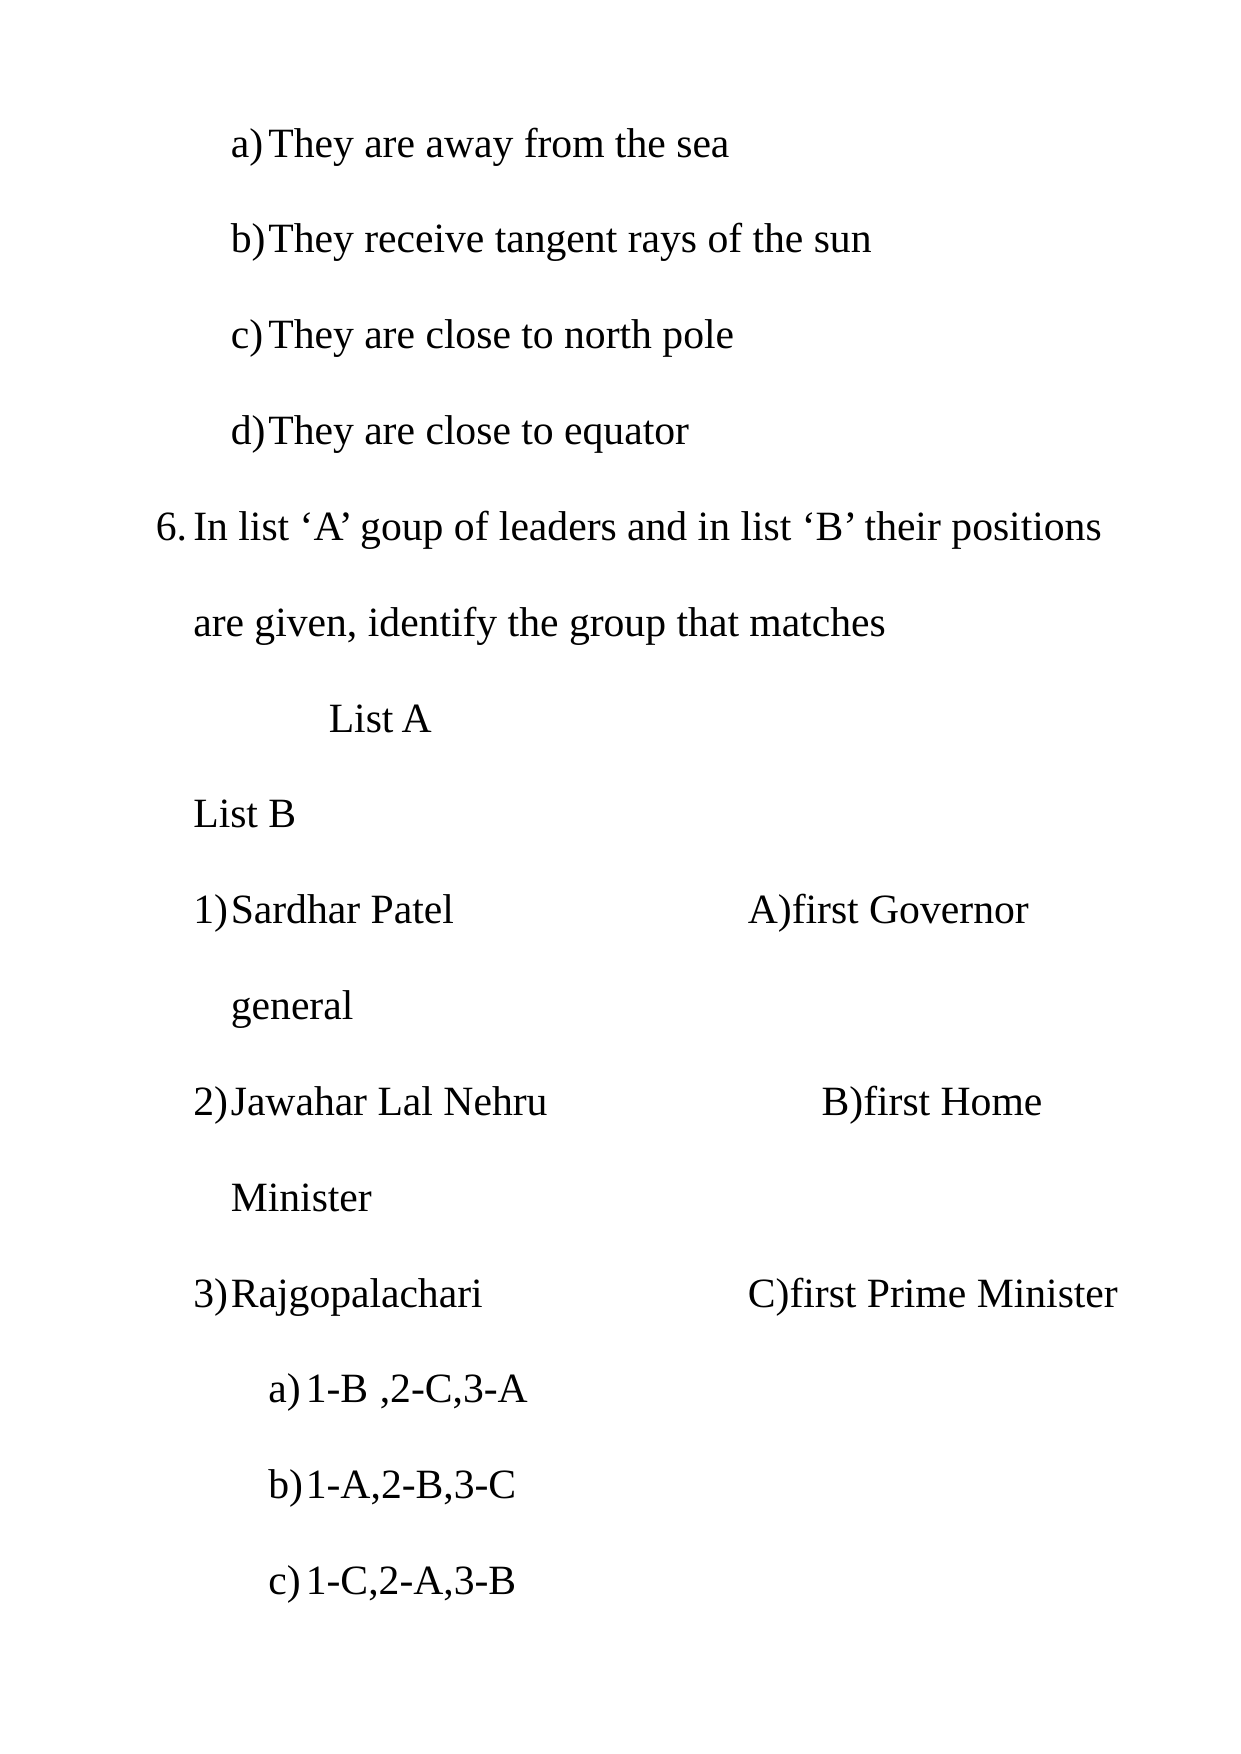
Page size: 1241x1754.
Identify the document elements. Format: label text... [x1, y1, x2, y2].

list They are close to north pole [231, 310, 1122, 358]
list 1-B ,2-C,3-A [268, 1364, 1122, 1412]
list They receive tangent rays of the sun [231, 214, 1122, 262]
list Jawahar Lal Nehru B)first Home Minister [193, 1076, 1122, 1220]
list 1-C,2-A,3-B [268, 1556, 1122, 1603]
list 1-A,2-B,3-C [268, 1460, 1122, 1508]
list They are close to equator [231, 406, 1122, 453]
list Sardhar Patel A)first Governor general [193, 885, 1122, 1028]
list Rajgopalachari C)first Prime Minister [193, 1268, 1122, 1316]
list In list ‘A’ goup of leaders and in list ‘B’ their positions are given, identify the group that matches [156, 501, 1122, 645]
list List A List B [193, 693, 1122, 837]
list They are away from the sea [231, 118, 1122, 166]
